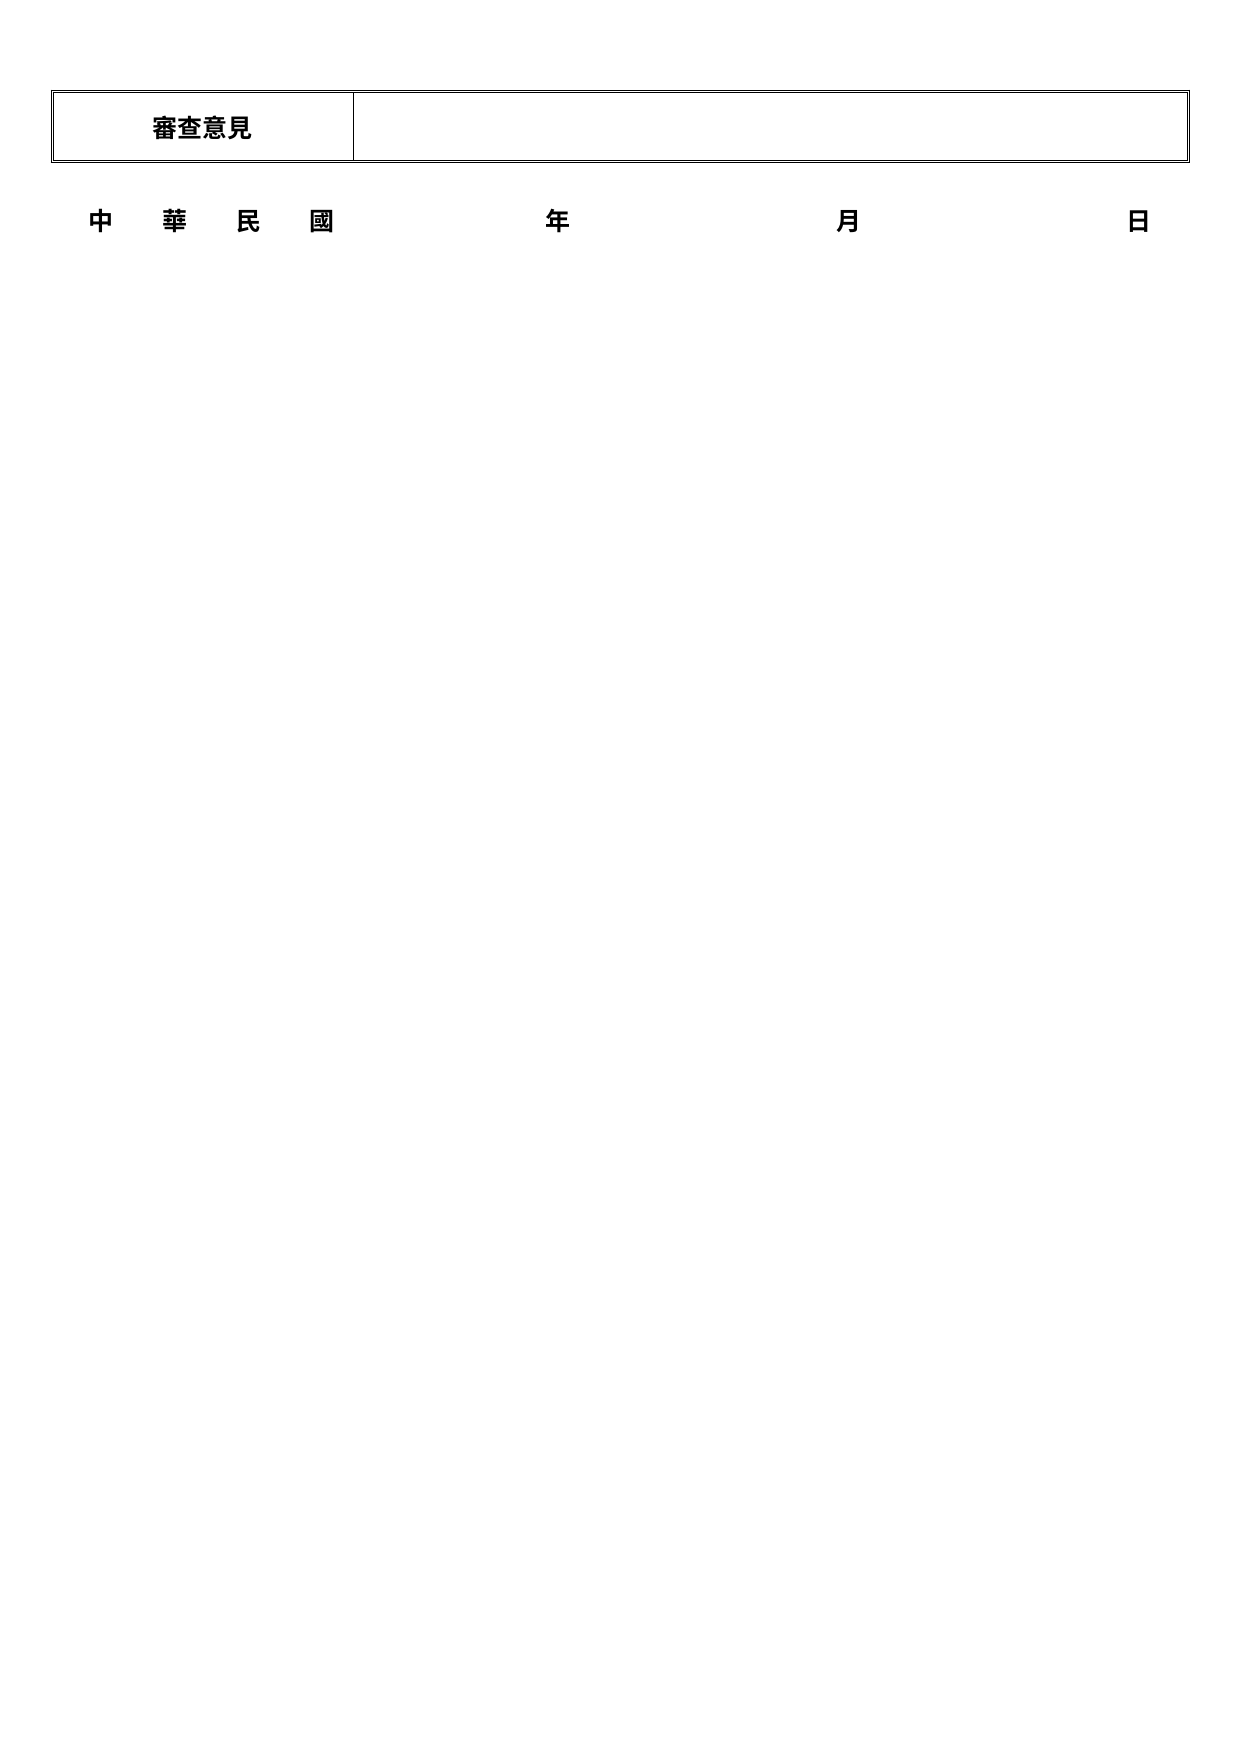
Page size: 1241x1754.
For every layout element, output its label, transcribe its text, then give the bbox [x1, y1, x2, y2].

text 中華民國 年 月 日 [89, 201, 1152, 238]
table_cell [354, 93, 1187, 160]
table_cell 審查意見 [54, 93, 353, 160]
